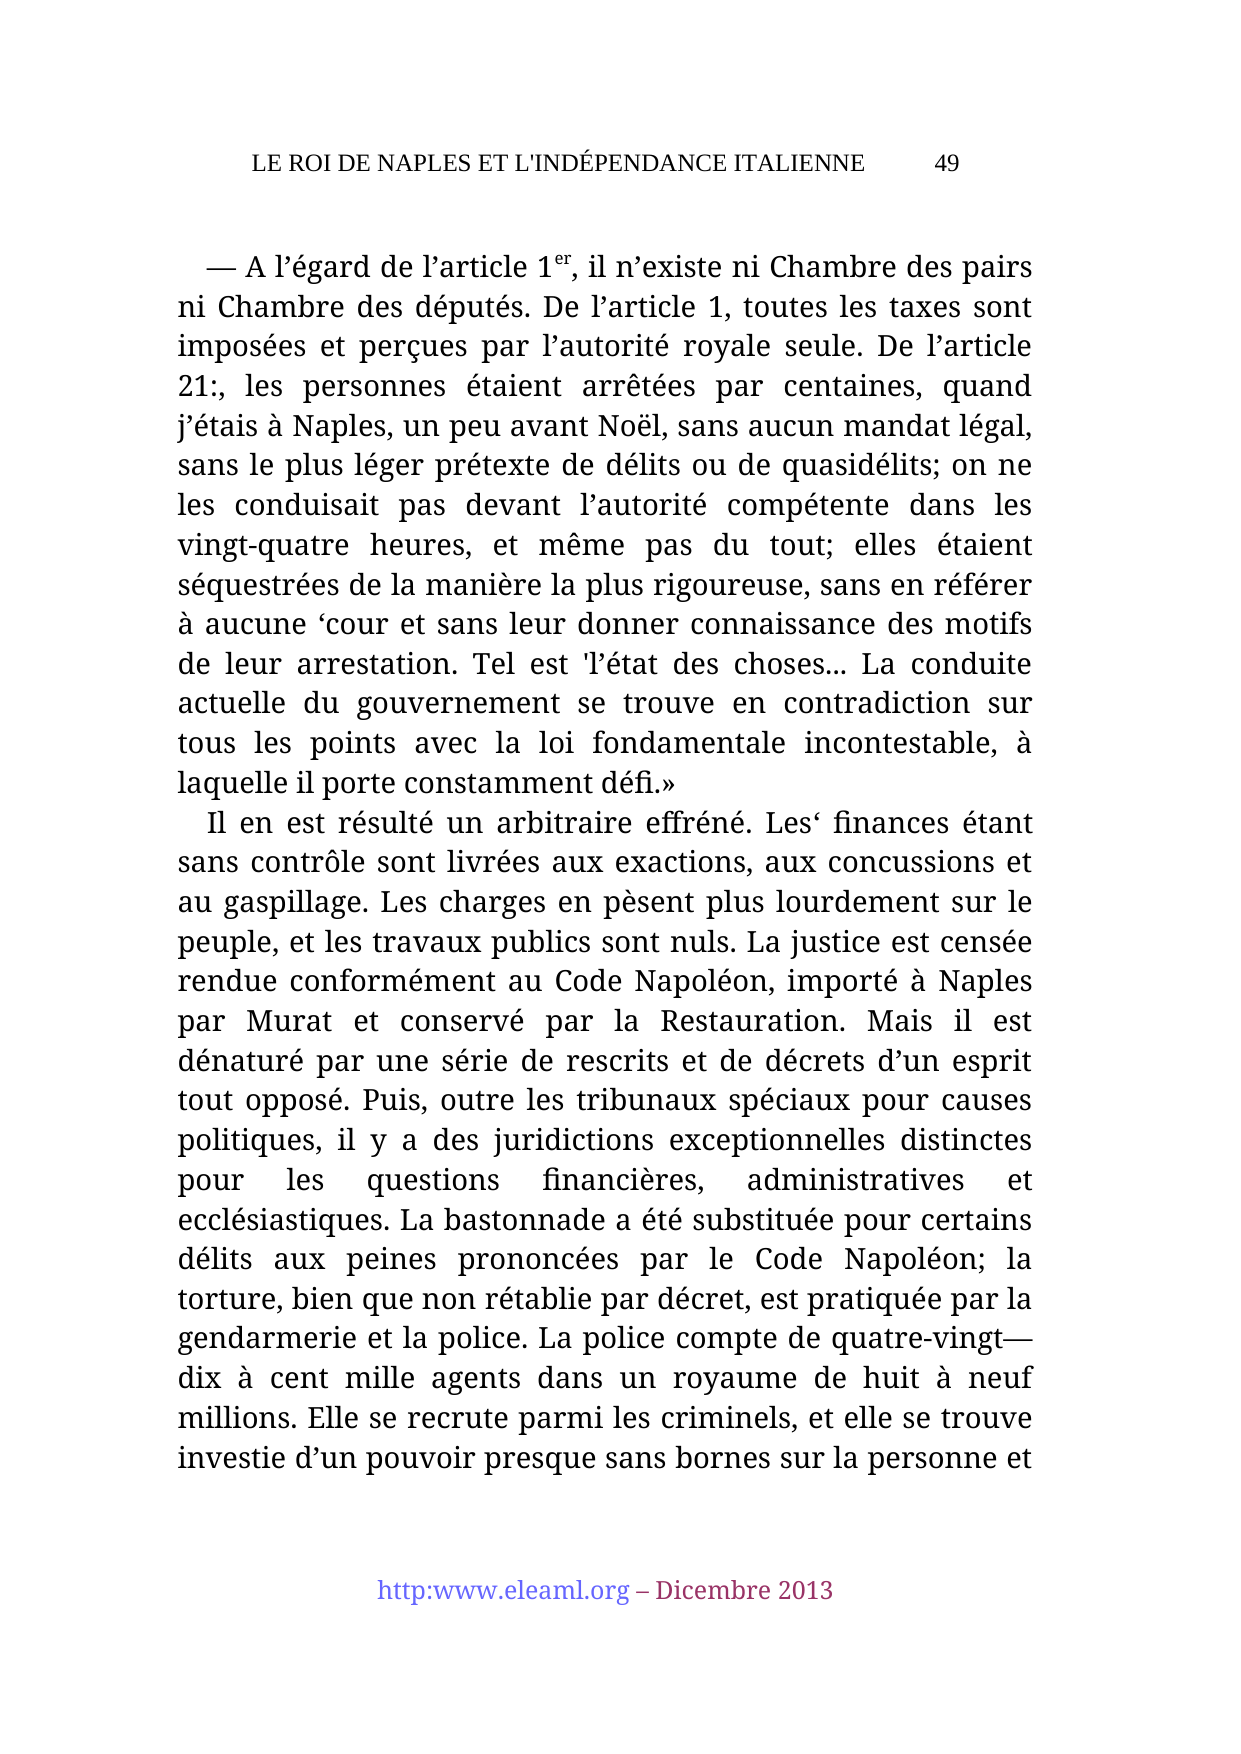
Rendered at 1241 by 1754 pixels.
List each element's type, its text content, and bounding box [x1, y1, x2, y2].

text Il en est résulté un arbitraire effréné. Les‘ finances étant sans contrôle sont livrées aux exactions, aux concussions et au gaspillage. Les charges en pèsent plus lourdement sur le peuple, et les travaux publics sont nuls. La justice est censée rendue conformément au Code Napoléon, importé à Naples par Murat et conservé par la Restauration. Mais il est dénaturé par une série de rescrits et de décrets d’un esprit tout opposé. Puis, outre les tribunaux spéciaux pour causes politiques, il y a des juridictions exceptionnelles distinctes pour les questions financières, administratives et ecclésiastiques. La bastonnade a été substituée pour certains délits aux peines prononcées par le Code Napoléon; la torture, bien que non rétablie par décret, est pratiquée par la gendarmerie et la police. La police compte de quatre-vingt—dix à cent mille agents dans un royaume de huit à neuf millions. Elle se recrute parmi les criminels, et elle se trouve investie d’un pouvoir presque sans bornes sur la personne et [177, 802, 1033, 1477]
text — A l’égard de l’article 1er, il n’existe ni Chambre des pairs ni Chambre des députés. De l’article 1, toutes les taxes sont imposées et perçues par l’autorité royale seule. De l’article 21:, les personnes étaient arrêtées par centaines, quand j’étais à Naples, un peu avant Noël, sans aucun mandat légal, sans le plus léger prétexte de délits ou de quasidélits; on ne les conduisait pas devant l’autorité compétente dans les vingt-quatre heures, et même pas du tout; elles étaient séquestrées de la manière la plus rigoureuse, sans en référer à aucune ‘cour et sans leur donner connaissance des motifs de leur arrestation. Tel est 'l’état des choses... La conduite actuelle du gouvernement se trouve en contradiction sur tous les points avec la loi fondamentale incontestable, à laquelle il porte constamment défi.» [177, 246, 1033, 802]
